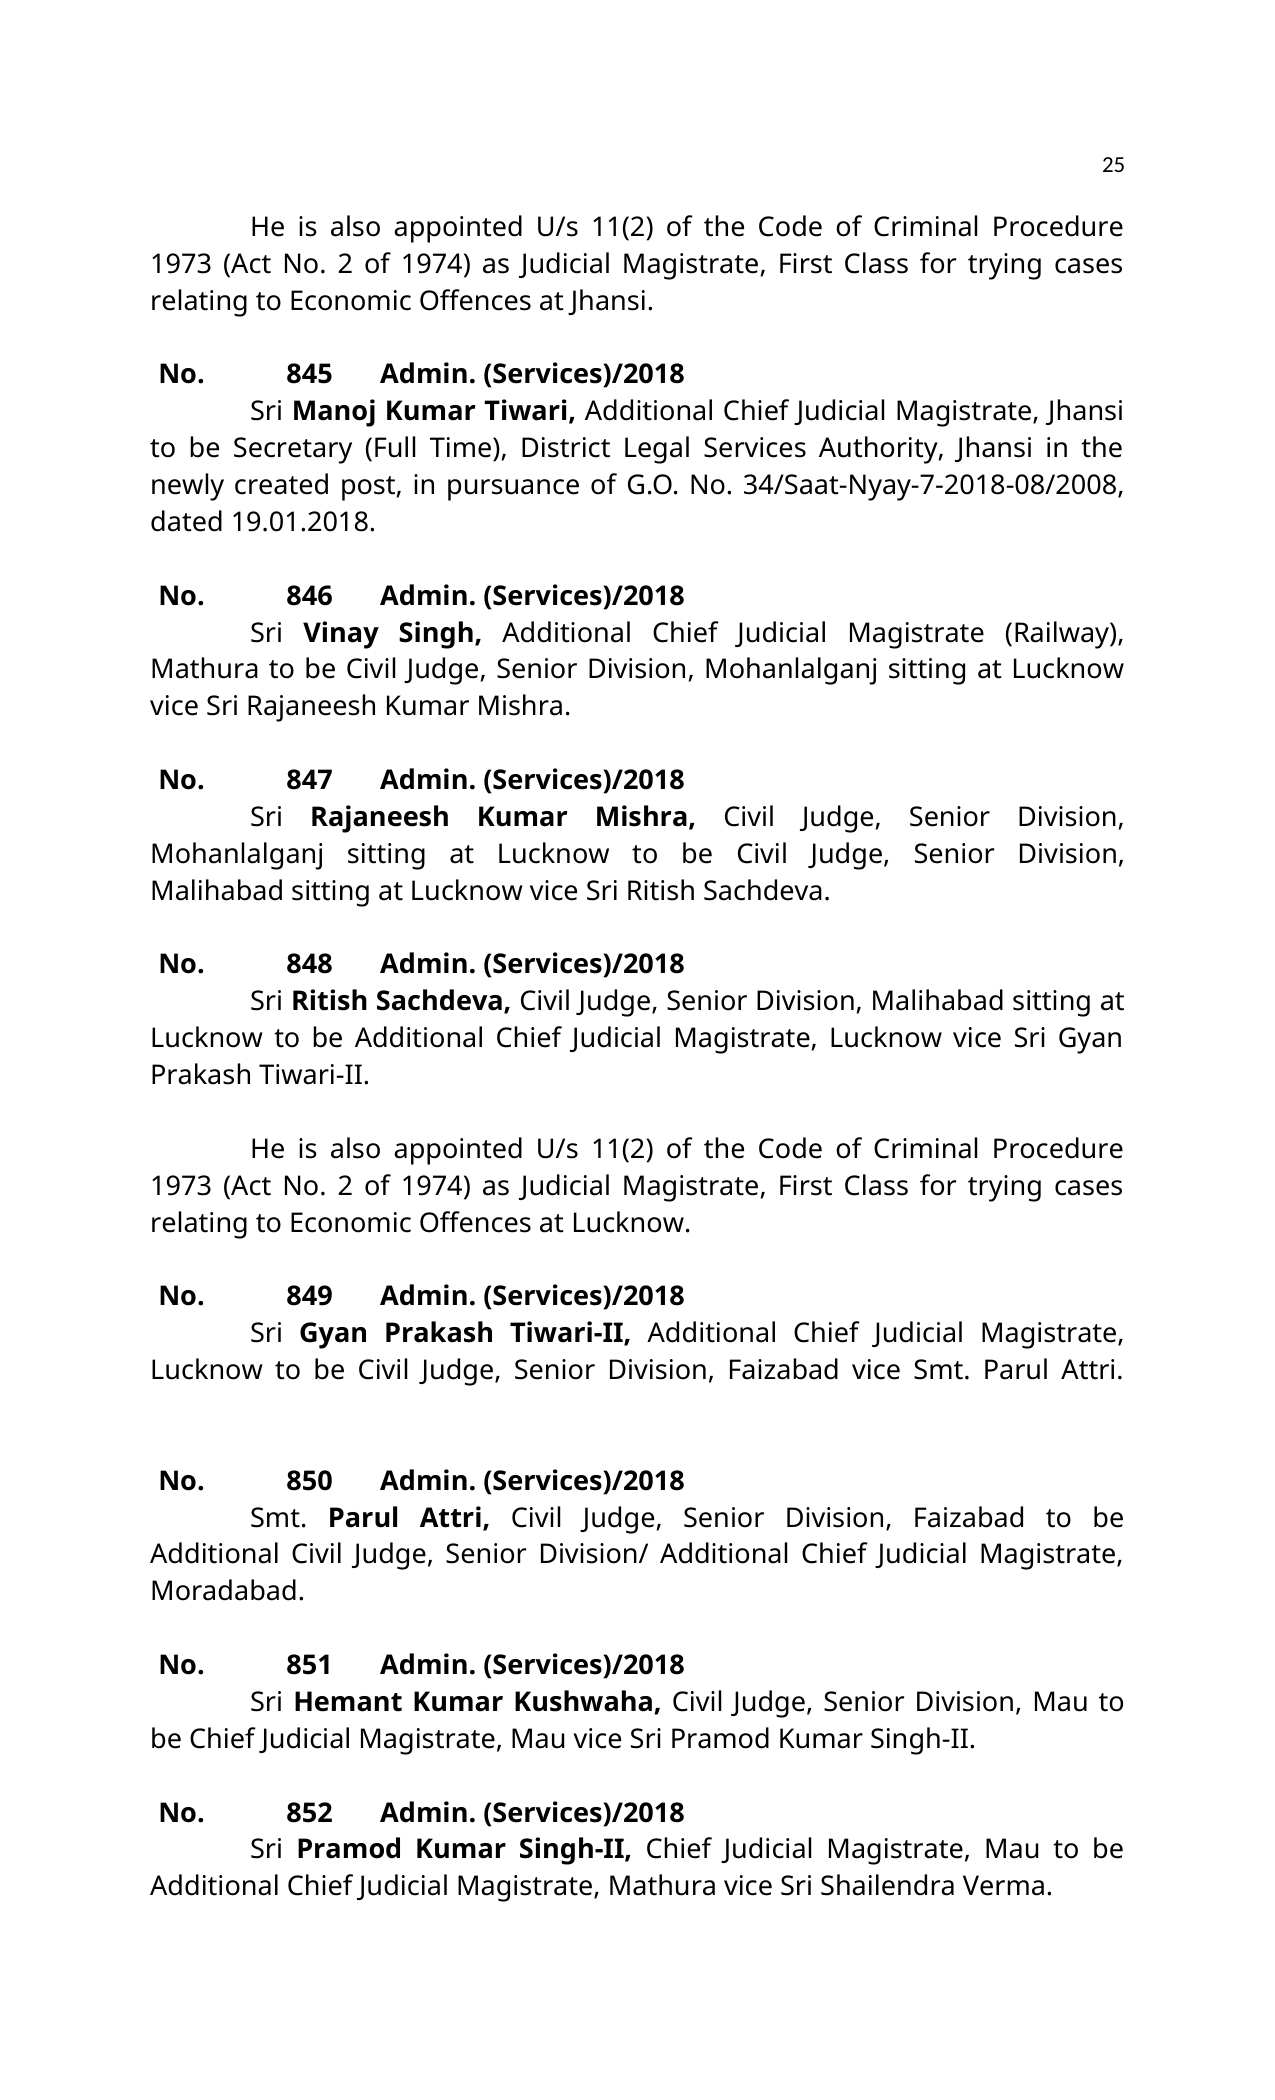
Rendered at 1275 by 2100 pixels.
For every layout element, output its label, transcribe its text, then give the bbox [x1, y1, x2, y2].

table_header [238, 761, 369, 797]
table_header Admin. (Services)/2018 [369, 945, 716, 982]
table_header No. [147, 576, 237, 613]
text He is also appointed U/s 11(2) of the Code of Criminal Procedure 1973 (Act No. 2 of 1974) as Judicial Magistrate, First Class for trying cases relating to Economic Offences at Jhansi. [150, 207, 1125, 318]
text He is also appointed U/s 11(2) of the Code of Criminal Procedure 1973 (Act No. 2 of 1974) as Judicial Magistrate, First Class for trying cases relating to Economic Offences at Lucknow. [150, 1129, 1125, 1240]
text Sri Gyan Prakash Tiwari-II, Additional Chief Judicial Magistrate, Lucknow to be Civil Judge, Senior Division, Faizabad vice Smt. Parul Attri. [150, 1314, 1125, 1424]
table_header [238, 1646, 369, 1682]
table_header Admin. (Services)/2018 [369, 1793, 716, 1830]
table_header [238, 1277, 369, 1314]
table_header [238, 576, 369, 613]
table_header No. [147, 945, 237, 982]
table_header Admin. (Services)/2018 [369, 576, 716, 613]
text Sri Rajaneesh Kumar Mishra, Civil Judge, Senior Division, Mohanlalganj sitting at Lucknow to be Civil Judge, Senior Division, Malihabad sitting at Lucknow vice Sri Ritish Sachdeva. [150, 797, 1125, 908]
table_header No. [147, 1646, 237, 1682]
text Sri Vinay Singh, Additional Chief Judicial Magistrate (Railway), Mathura to be Civil Judge, Senior Division, Mohanlalganj sitting at Lucknow vice Sri Rajaneesh Kumar Mishra. [150, 613, 1125, 724]
text Sri Hemant Kumar Kushwaha, Civil Judge, Senior Division, Mau to be Chief Judicial Magistrate, Mau vice Sri Pramod Kumar Singh-II. [150, 1682, 1125, 1756]
table_header No. [147, 1461, 237, 1498]
table_header [238, 1461, 369, 1498]
table_header Admin. (Services)/2018 [369, 1277, 716, 1314]
table_header Admin. (Services)/2018 [369, 1461, 716, 1498]
table_header Admin. (Services)/2018 [369, 355, 716, 392]
table_header [238, 1793, 369, 1830]
table_header [238, 355, 369, 392]
table_header No. [147, 1277, 237, 1314]
table_header [238, 945, 369, 982]
text Sri Manoj Kumar Tiwari, Additional Chief Judicial Magistrate, Jhansi to be Secretary (Full Time), District Legal Services Authority, Jhansi in the newly created post, in pursuance of G.O. No. 34/Saat-Nyay-7-2018-08/2008, dated 19.01.2018. [150, 392, 1125, 539]
table_header No. [147, 761, 237, 797]
text Sri Ritish Sachdeva, Civil Judge, Senior Division, Malihabad sitting at Lucknow to be Additional Chief Judicial Magistrate, Lucknow vice Sri Gyan Prakash Tiwari-II. [150, 982, 1125, 1092]
table_header No. [147, 355, 237, 392]
table_header No. [147, 1793, 237, 1830]
table_header Admin. (Services)/2018 [369, 761, 716, 797]
table_header Admin. (Services)/2018 [369, 1646, 716, 1682]
text Smt. Parul Attri, Civil Judge, Senior Division, Faizabad to be Additional Civil Judge, Senior Division/ Additional Chief Judicial Magistrate, Moradabad. [150, 1498, 1125, 1609]
text Sri Pramod Kumar Singh-II, Chief Judicial Magistrate, Mau to be Additional Chief Judicial Magistrate, Mathura vice Sri Shailendra Verma. [150, 1830, 1125, 1904]
